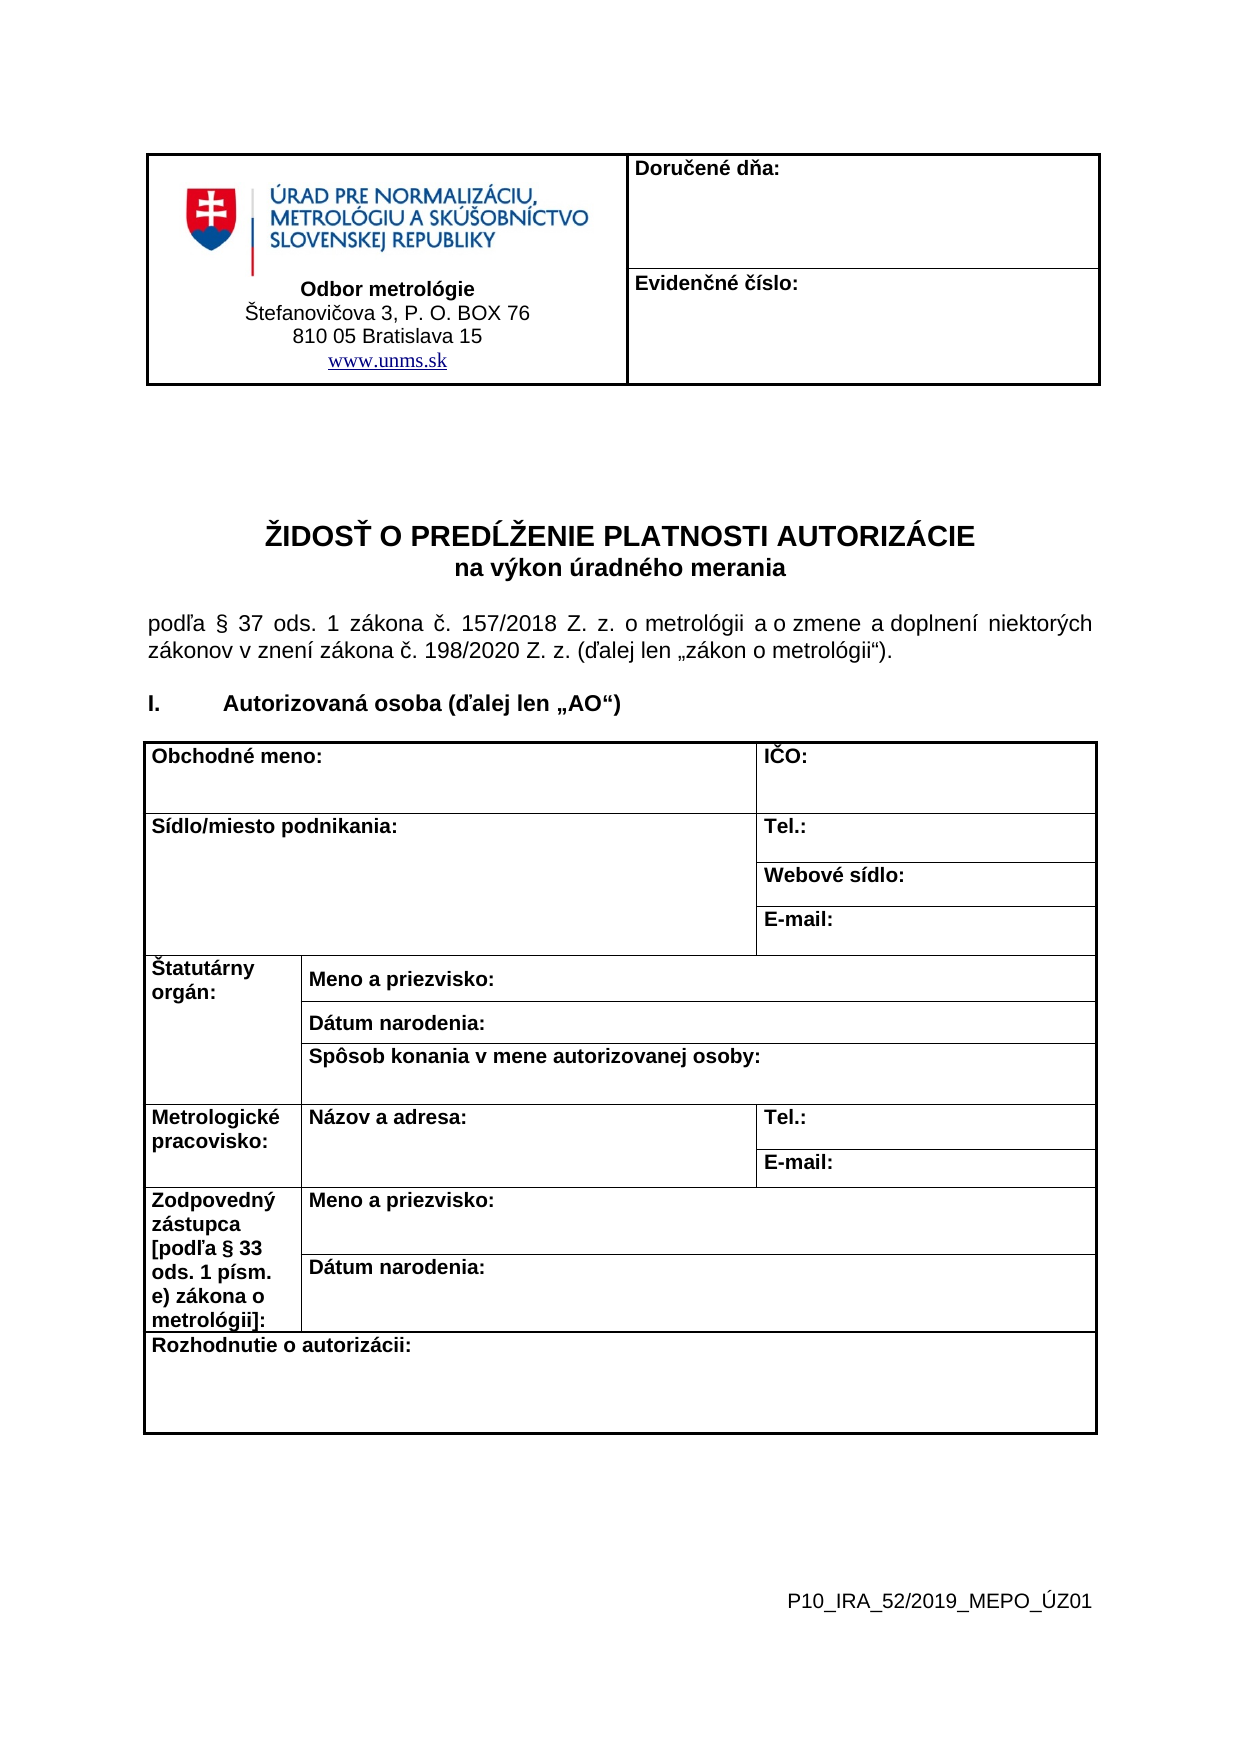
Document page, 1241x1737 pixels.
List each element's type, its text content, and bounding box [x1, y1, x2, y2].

table_header Obchodné meno: [146, 744, 756, 813]
table_cell Metrologické pracovisko: [146, 1105, 301, 1187]
table_header Odbor metrológie Štefanovičova 3, P. O. BOX 76 810 05 Bratislava 15 www.unms.sk [149, 156, 626, 383]
table_cell Štatutárny orgán: [146, 956, 301, 1104]
table_header IČO: [757, 744, 1095, 813]
table_cell Tel.: [757, 1105, 1095, 1149]
table_cell Názov a adresa: [302, 1105, 756, 1187]
table_header Doručené dňa: [629, 156, 1098, 268]
table_cell E-mail: [757, 907, 1095, 955]
table_cell Rozhodnutie o autorizácii: [146, 1333, 1095, 1432]
table_cell Sídlo/miesto podnikania: [146, 814, 756, 955]
text podľa § 37 ods. 1 zákona č. 157/2018 Z. z. o metrológii a o zmene a doplnení niektorých zákonov v znení zákona č. 198/2020 Z. z. (ďalej len „zákon o metrológii“). [148, 610, 1093, 663]
table_cell Evidenčné číslo: [629, 269, 1098, 383]
table_cell Meno a priezvisko: [302, 956, 1095, 1001]
table_cell Zodpovedný zástupca [podľa § 33 ods. 1 písm. e) zákona o metrológii]: [146, 1188, 301, 1331]
text ŽIDOSŤ O PREDĹŽENIE PLATNOSTI AUTORIZÁCIE [148, 519, 1093, 553]
table_cell Dátum narodenia: [302, 1255, 1095, 1331]
table_header [1101, 153, 1131, 383]
table_cell Spôsob konania v mene autorizovanej osoby: [302, 1044, 1095, 1104]
table_cell Webové sídlo: [757, 863, 1095, 906]
table_cell E-mail: [757, 1150, 1095, 1187]
table_cell Meno a priezvisko: [302, 1188, 1095, 1254]
table_cell Tel.: [757, 814, 1095, 862]
table_cell Dátum narodenia: [302, 1002, 1095, 1043]
text na výkon úradného merania [148, 553, 1093, 582]
list Autorizovaná osoba (ďalej len „AO“) [148, 689, 1093, 716]
